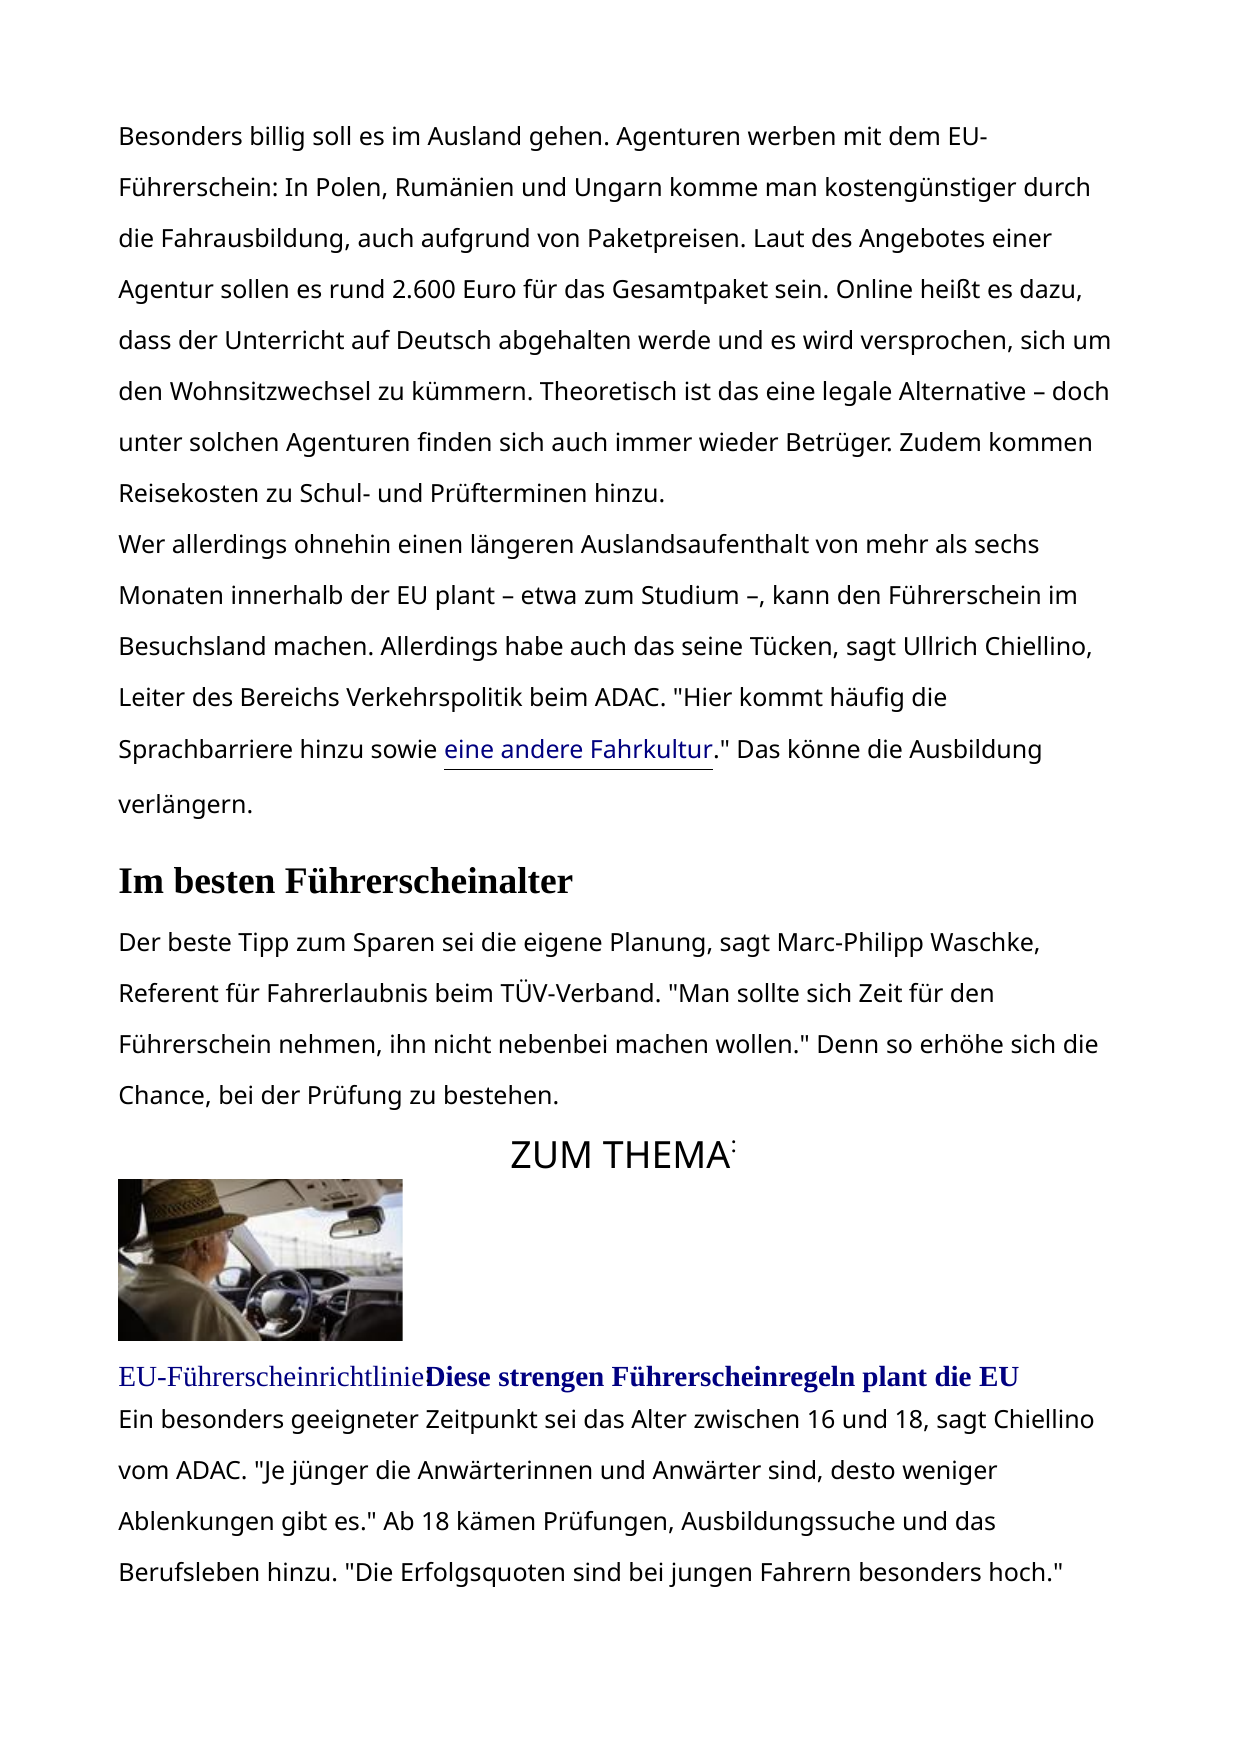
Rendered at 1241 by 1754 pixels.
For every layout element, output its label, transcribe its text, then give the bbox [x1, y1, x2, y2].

picture [118, 1179, 403, 1341]
subtitle Im besten Führerscheinalter [118, 858, 1122, 901]
text Ein besonders geeigneter Zeitpunkt sei das Alter zwischen 16 und 18, sagt Chiellino vom ADAC. "Je jünger die Anwärterinnen und Anwärter sind, desto weniger Ablenkungen gibt es." Ab 18 kämen Prüfungen, Ausbildungssuche und das Berufsleben hinzu. "Die Erfolgsquoten sind bei jungen Fahrern besonders hoch." [118, 1401, 1122, 1588]
text Wer allerdings ohnehin einen längeren Auslandsaufenthalt von mehr als sechs Monaten innerhalb der EU plant – etwa zum Studium –, kann den Führerschein im Besuchsland machen. Allerdings habe auch das seine Tücken, sagt Ullrich Chiellino, Leiter des Bereichs Verkehrspolitik beim ADAC. "Hier kommt häufig die Sprachbarriere hinzu sowie eine andere Fahrkultur." Das könne die Ausbildung verlängern. [118, 526, 1122, 820]
text Besonders billig soll es im Ausland gehen. Agenturen werben mit dem EU-Führerschein: In Polen, Rumänien und Ungarn komme man kostengünstiger durch die Fahrausbildung, auch aufgrund von Paketpreisen. Laut des Angebotes einer Agentur sollen es rund 2.600 Euro für das Gesamtpaket sein. Online heißt es dazu, dass der Unterricht auf Deutsch abgehalten werde und es wird versprochen, sich um den Wohnsitzwechsel zu kümmern. Theoretisch ist das eine legale Alternative – doch unter solchen Agenturen finden sich auch immer wieder Betrüger. Zudem kommen Reisekosten zu Schul- und Prüfterminen hinzu. [118, 118, 1122, 509]
subtitle ZUM THEMA [118, 1129, 1122, 1180]
text Der beste Tipp zum Sparen sei die eigene Planung, sagt Marc-Philipp Waschke, Referent für Fahrerlaubnis beim TÜV-Verband. "Man sollte sich Zeit für den Führerschein nehmen, ihn nicht nebenbei machen wollen." Denn so erhöhe sich die Chance, bei der Prüfung zu bestehen. [118, 924, 1122, 1112]
subtitle EU-FührerscheinrichtlinieDiese strengen Führerscheinregeln plant die EU [118, 1359, 1122, 1393]
